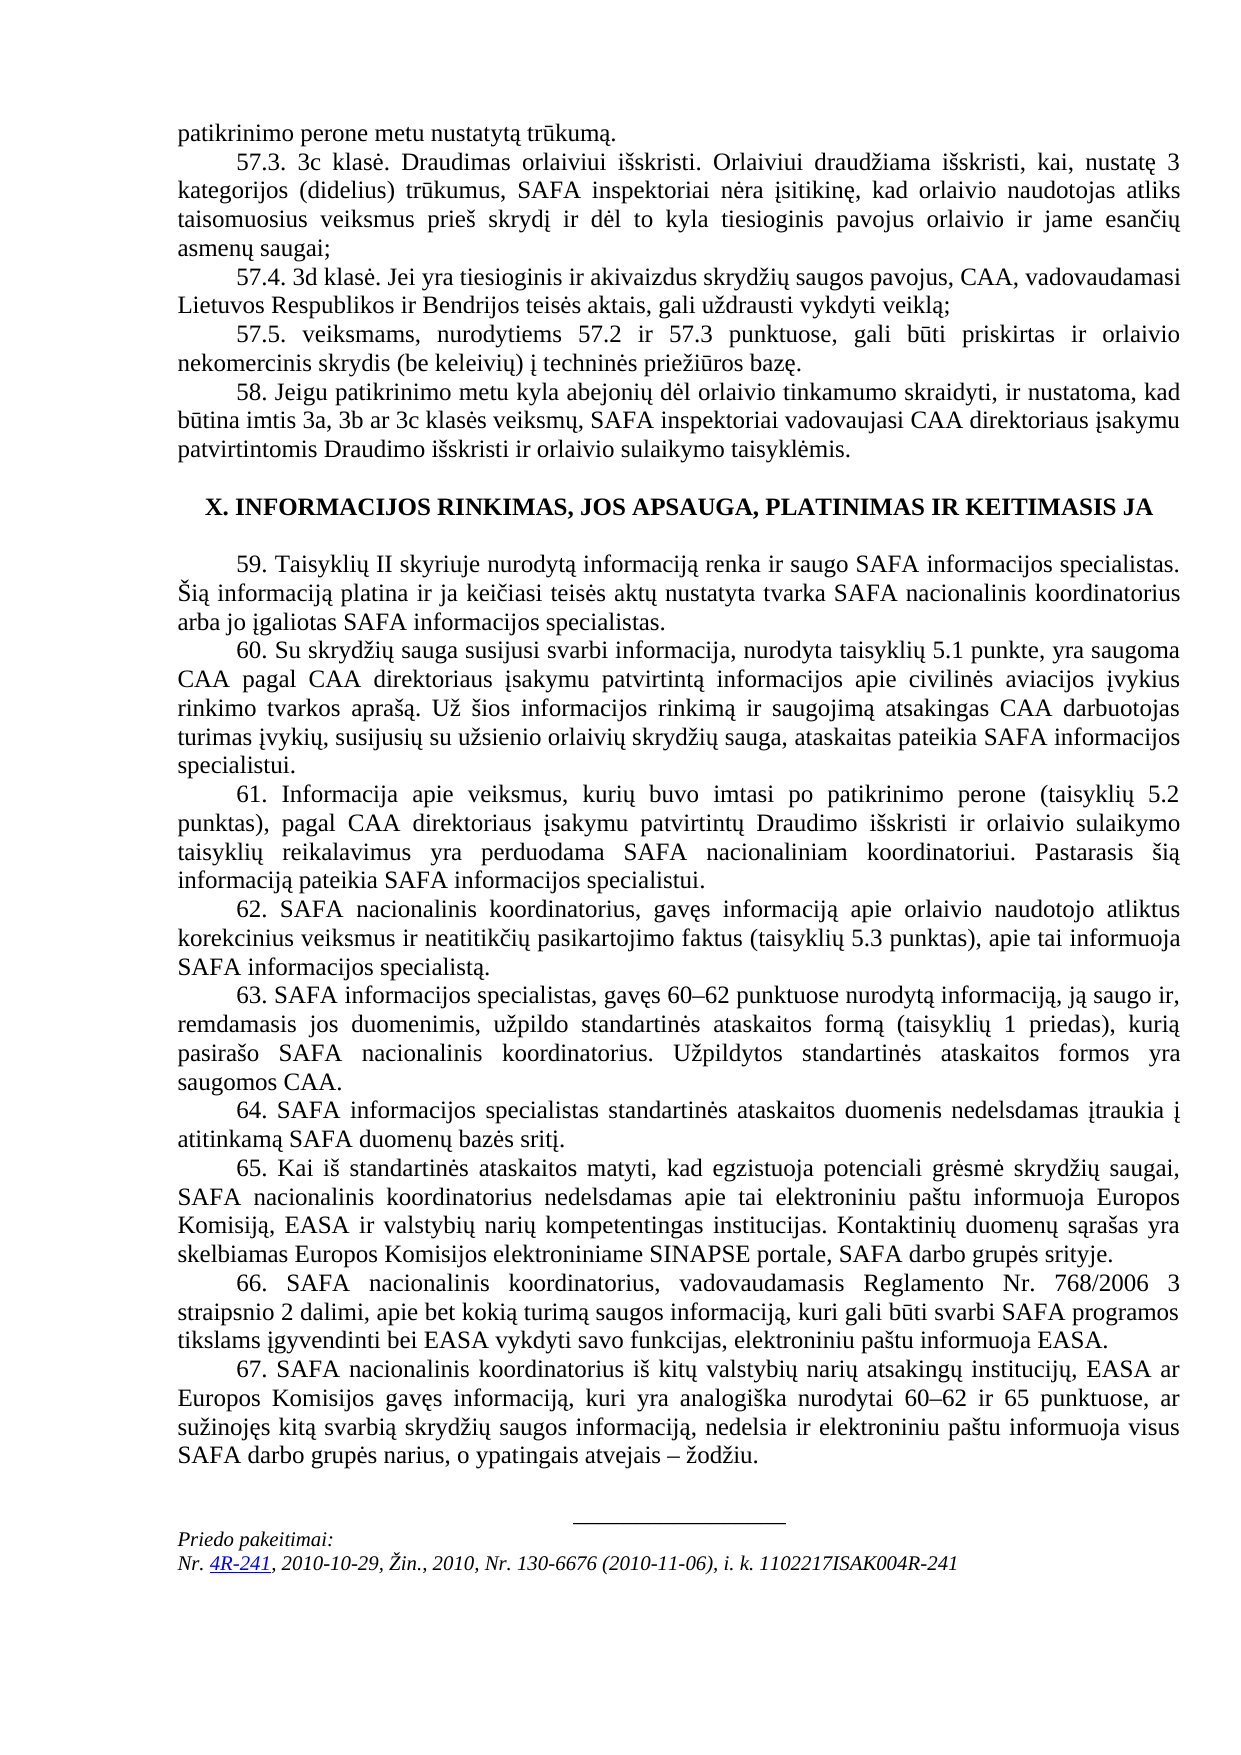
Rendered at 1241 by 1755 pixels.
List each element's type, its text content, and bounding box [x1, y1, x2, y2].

text 62. SAFA nacionalinis koordinatorius, gavęs informaciją apie orlaivio naudotojo atliktus korekcinius veiksmus ir neatitikčių pasikartojimo faktus (taisyklių 5.3 punktas), apie tai informuoja SAFA informacijos specialistą. [177, 894, 1181, 981]
text 60. Su skrydžių sauga susijusi svarbi informacija, nurodyta taisyklių 5.1 punkte, yra saugoma CAA pagal CAA direktoriaus įsakymu patvirtintą informacijos apie civilinės aviacijos įvykius rinkimo tvarkos aprašą. Už šios informacijos rinkimą ir saugojimą atsakingas CAA darbuotojas turimas įvykių, susijusių su užsienio orlaivių skrydžių sauga, ataskaitas pateikia SAFA informacijos specialistui. [177, 636, 1181, 779]
text patikrinimo perone metu nustatytą trūkumą. [177, 118, 1181, 147]
text 57.3. 3c klasė. Draudimas orlaiviui išskristi. Orlaiviui draudžiama išskristi, kai, nustatę 3 kategorijos (didelius) trūkumus, SAFA inspektoriai nėra įsitikinę, kad orlaivio naudotojas atliks taisomuosius veiksmus prieš skrydį ir dėl to kyla tiesioginis pavojus orlaivio ir jame esančių asmenų saugai; [177, 147, 1181, 262]
text 57.4. 3d klasė. Jei yra tiesioginis ir akivaizdus skrydžių saugos pavojus, CAA, vadovaudamasi Lietuvos Respublikos ir Bendrijos teisės aktais, gali uždrausti vykdyti veiklą; [177, 262, 1181, 319]
text Nr. 4R-241, 2010-10-29, Žin., 2010, Nr. 130-6676 (2010-11-06), i. k. 1102217ISAK004R-241 [177, 1551, 1181, 1575]
text 61. Informacija apie veiksmus, kurių buvo imtasi po patikrinimo perone (taisyklių 5.2 punktas), pagal CAA direktoriaus įsakymu patvirtintų Draudimo išskristi ir orlaivio sulaikymo taisyklių reikalavimus yra perduodama SAFA nacionaliniam koordinatoriui. Pastarasis šią informaciją pateikia SAFA informacijos specialistui. [177, 779, 1181, 894]
text 57.5. veiksmams, nurodytiems 57.2 ir 57.3 punktuose, gali būti priskirtas ir orlaivio nekomercinis skrydis (be keleivių) į techninės priežiūros bazę. [177, 319, 1181, 377]
text 63. SAFA informacijos specialistas, gavęs 60–62 punktuose nurodytą informaciją, ją saugo ir, remdamasis jos duomenimis, užpildo standartinės ataskaitos formą (taisyklių 1 priedas), kurią pasirašo SAFA nacionalinis koordinatorius. Užpildytos standartinės ataskaitos formos yra saugomos CAA. [177, 981, 1181, 1096]
text X. Informacijos rinkimas, jos apsauga, platinimas ir keitimasis ja [177, 492, 1181, 521]
text 66. SAFA nacionalinis koordinatorius, vadovaudamasis Reglamento Nr. 768/2006 3 straipsnio 2 dalimi, apie bet kokią turimą saugos informaciją, kuri gali būti svarbi SAFA programos tikslams įgyvendinti bei EASA vykdyti savo funkcijas, elektroniniu paštu informuoja EASA. [177, 1268, 1181, 1354]
text Priedo pakeitimai: [177, 1527, 1181, 1551]
text 64. SAFA informacijos specialistas standartinės ataskaitos duomenis nedelsdamas įtraukia į atitinkamą SAFA duomenų bazės sritį. [177, 1096, 1181, 1153]
text 59. Taisyklių II skyriuje nurodytą informaciją renka ir saugo SAFA informacijos specialistas. Šią informaciją platina ir ja keičiasi teisės aktų nustatyta tvarka SAFA nacionalinis koordinatorius arba jo įgaliotas SAFA informacijos specialistas. [177, 549, 1181, 636]
text 65. Kai iš standartinės ataskaitos matyti, kad egzistuoja potenciali grėsmė skrydžių saugai, SAFA nacionalinis koordinatorius nedelsdamas apie tai elektroniniu paštu informuoja Europos Komisiją, EASA ir valstybių narių kompetentingas institucijas. Kontaktinių duomenų sąrašas yra skelbiamas Europos Komisijos elektroniniame SINAPSE portale, SAFA darbo grupės srityje. [177, 1153, 1181, 1268]
text 58. Jeigu patikrinimo metu kyla abejonių dėl orlaivio tinkamumo skraidyti, ir nustatoma, kad būtina imtis 3a, 3b ar 3c klasės veiksmų, SAFA inspektoriai vadovaujasi CAA direktoriaus įsakymu patvirtintomis Draudimo išskristi ir orlaivio sulaikymo taisyklėmis. [177, 377, 1181, 463]
text _________________ [177, 1498, 1181, 1527]
text 67. SAFA nacionalinis koordinatorius iš kitų valstybių narių atsakingų institucijų, EASA ar Europos Komisijos gavęs informaciją, kuri yra analogiška nurodytai 60–62 ir 65 punktuose, ar sužinojęs kitą svarbią skrydžių saugos informaciją, nedelsia ir elektroniniu paštu informuoja visus SAFA darbo grupės narius, o ypatingais atvejais – žodžiu. [177, 1354, 1181, 1469]
